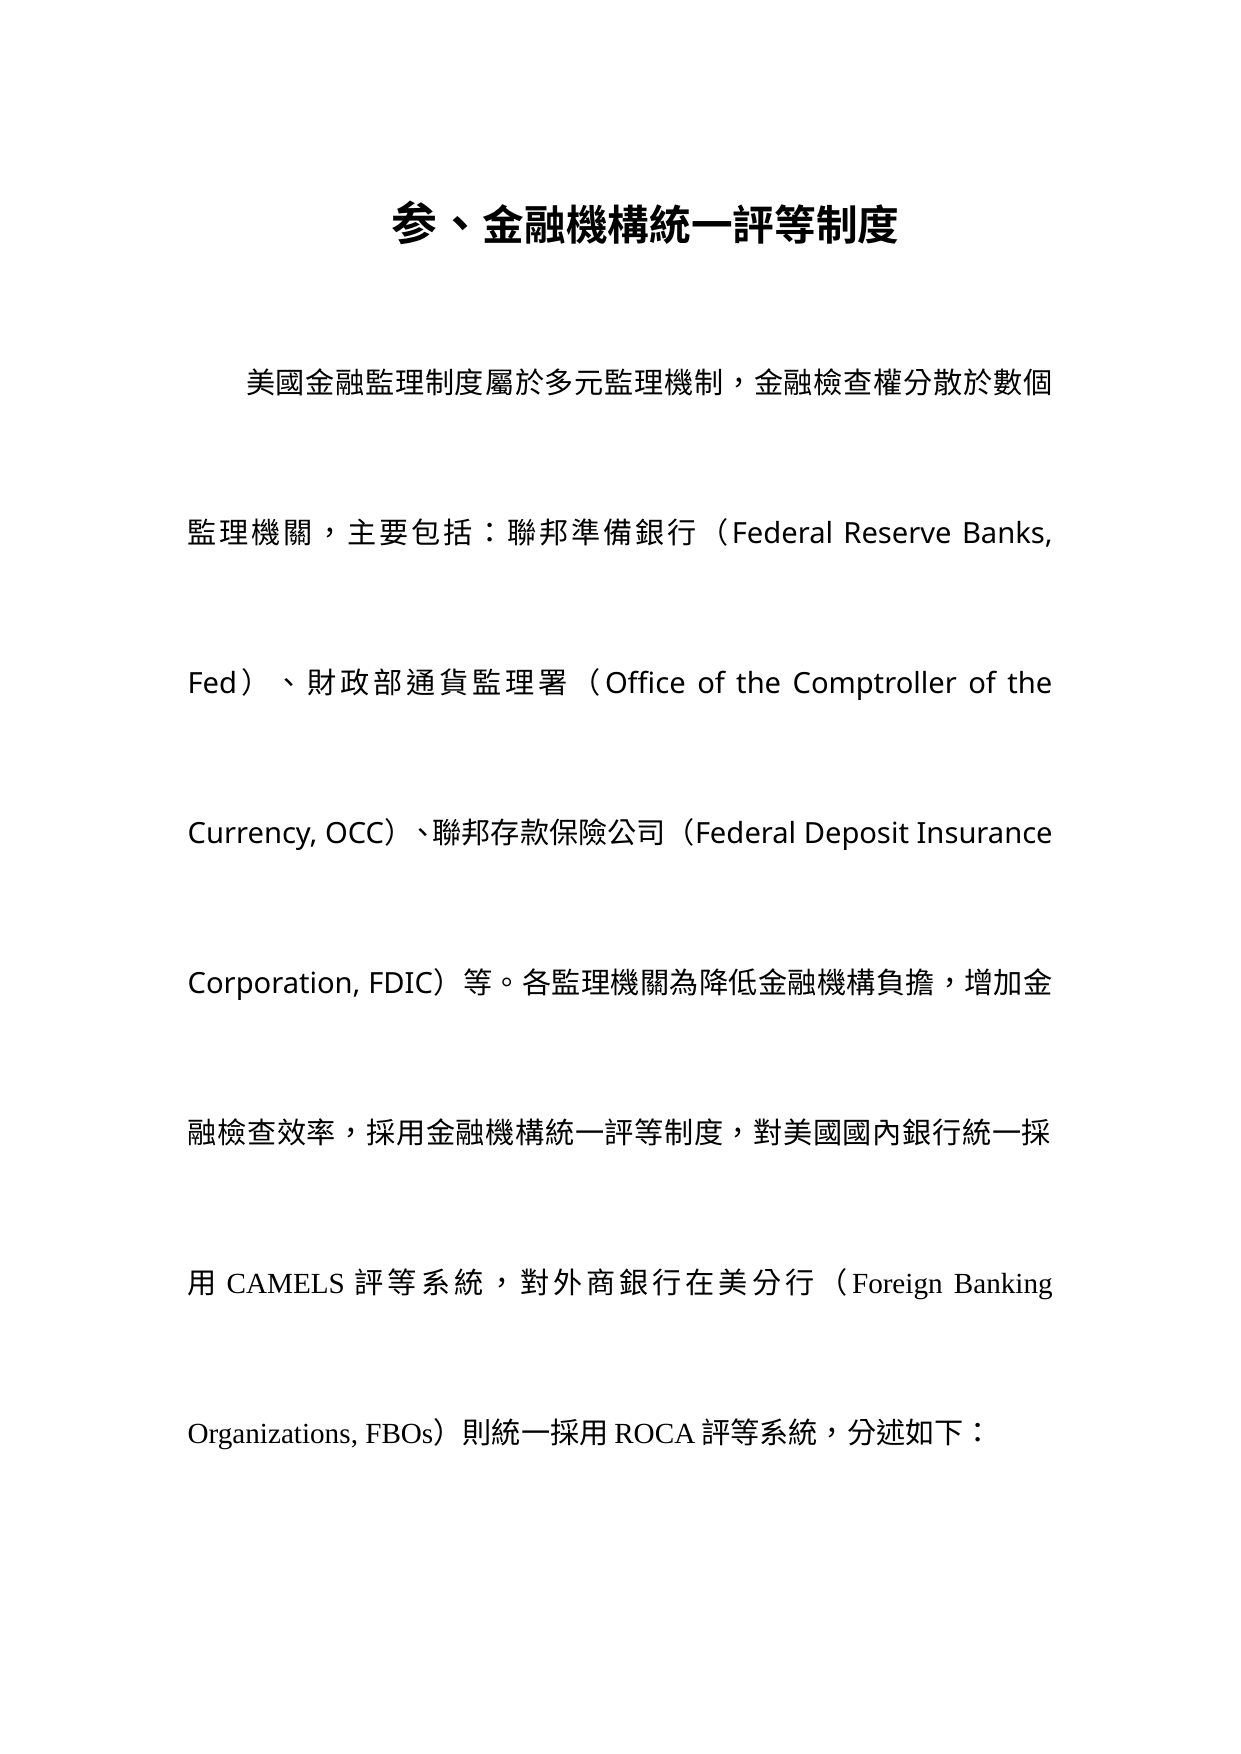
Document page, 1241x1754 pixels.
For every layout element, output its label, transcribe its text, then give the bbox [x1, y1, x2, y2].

text 美國金融監理制度屬於多元監理機制，金融檢查權分散於數個監理機關，主要包括：聯邦準備銀行（Federal Reserve Banks, Fed）、財政部通貨監理署（Office of the Comptroller of the Currency, OCC）、聯邦存款保險公司（Federal Deposit Insurance Corporation, FDIC）等。各監理機關為降低金融機構負擔，增加金融檢查效率，採用金融機構統一評等制度，對美國國內銀行統一採用CAMELS評等系統，對外商銀行在美分行（Foreign Banking Organizations, FBOs）則統一採用ROCA評等系統，分述如下： [187, 343, 1053, 1468]
list 参、金融機構統一評等制度 [187, 183, 1053, 258]
